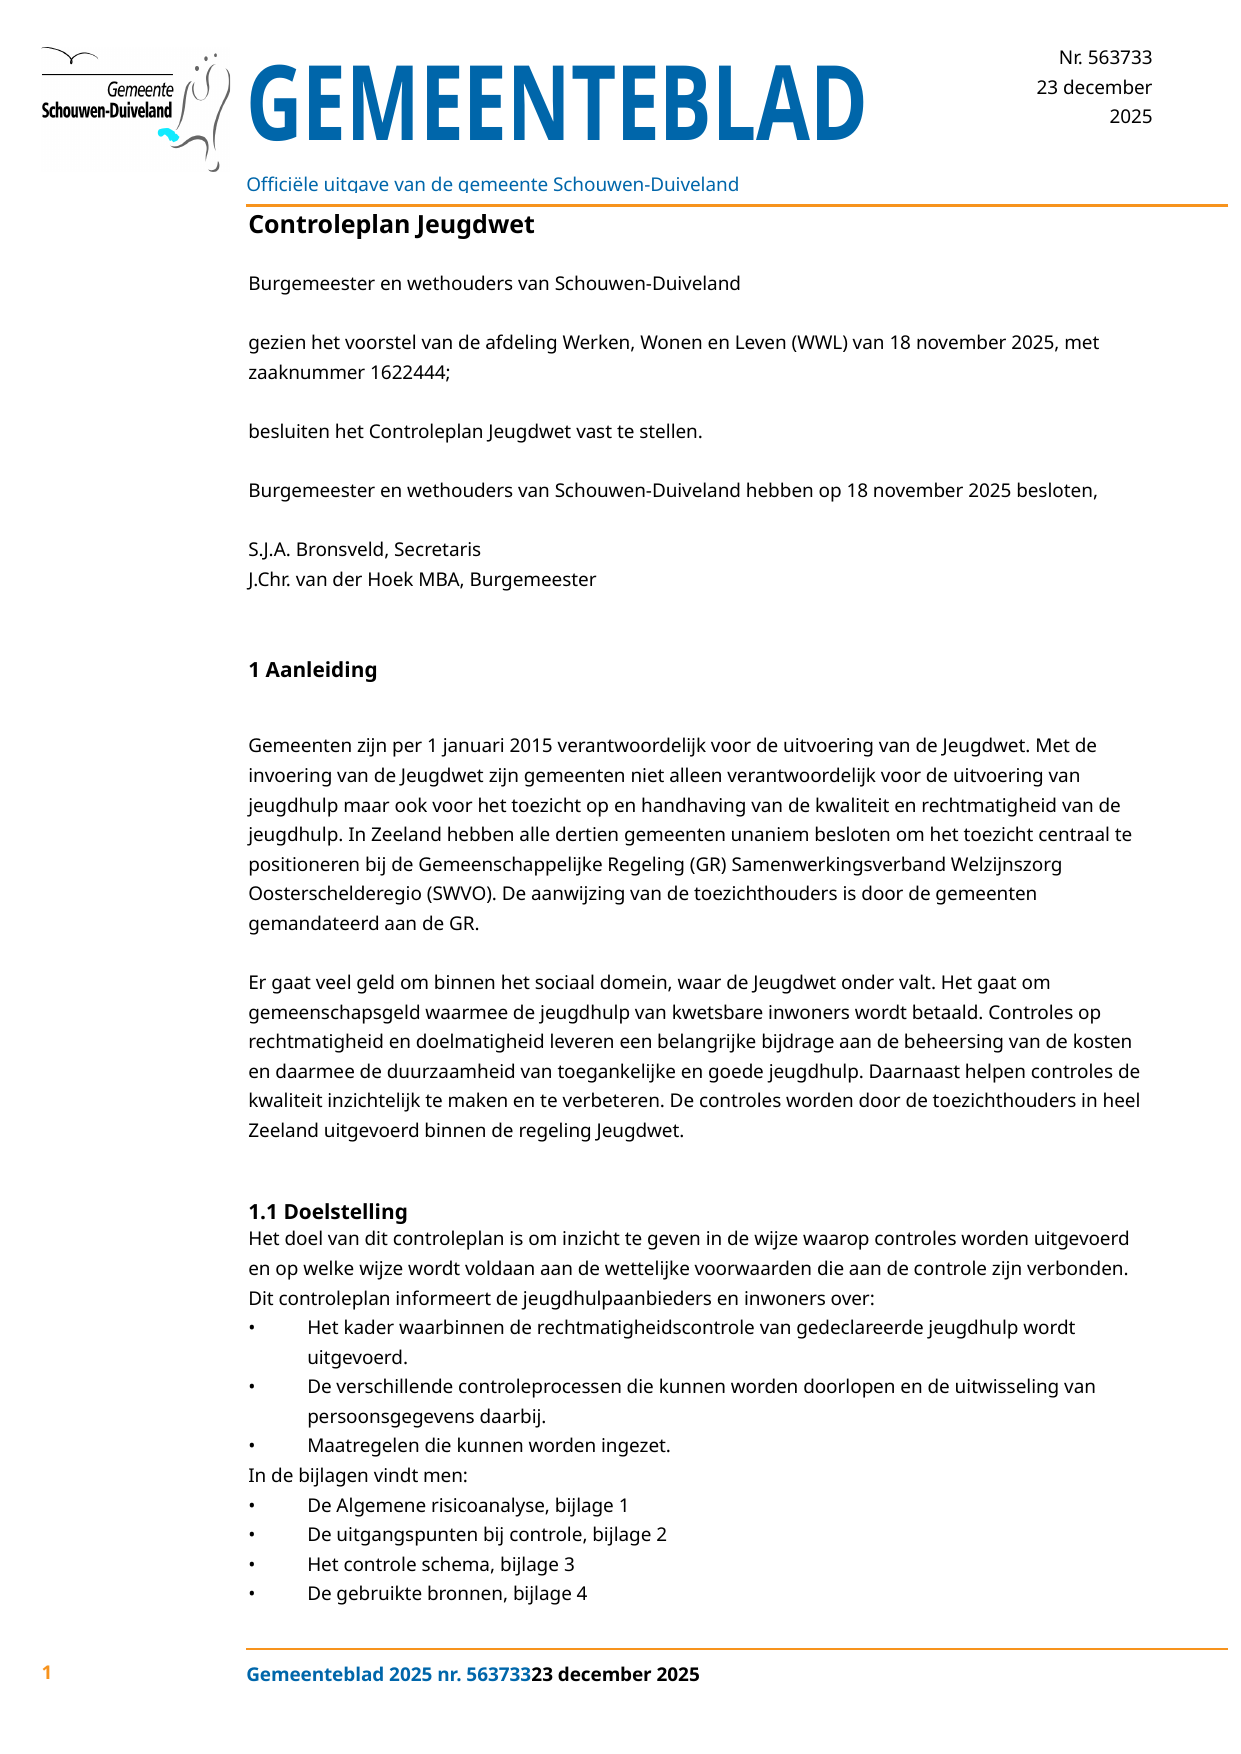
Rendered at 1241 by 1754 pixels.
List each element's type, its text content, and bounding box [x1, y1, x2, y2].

text S.J.A. Bronsveld, Secretaris [248, 537, 1152, 562]
list Maatregelen die kunnen worden ingezet. [248, 1433, 1152, 1458]
text Er gaat veel geld om binnen het sociaal domein, waar de Jeugdwet onder valt. Het gaat om gemeenschapsgeld waarmee de jeugdhulp van kwetsbare inwoners wordt betaald. Controles op rechtmatigheid en doelmatigheid leveren een belangrijke bijdrage aan de beheersing van de kosten en daarmee de duurzaamheid van toegankelijke en goede jeugdhulp. Daarnaast helpen controles de kwaliteit inzichtelijk te maken en te verbeteren. De controles worden door de toezichthouders in heel Zeeland uitgevoerd binnen de regeling Jeugdwet. [248, 969, 1152, 1143]
text Burgemeester en wethouders van Schouwen-Duiveland [248, 270, 1152, 296]
list De Algemene risicoanalyse, bijlage 1 [248, 1492, 1152, 1518]
list De uitgangspunten bij controle, bijlage 2 [248, 1521, 1152, 1547]
list De verschillende controleprocessen die kunnen worden doorlopen en de uitwisseling van persoonsgegevens daarbij. [248, 1373, 1152, 1429]
list Het controle schema, bijlage 3 [248, 1551, 1152, 1577]
text gezien het voorstel van de afdeling Werken, Wonen en Leven (WWL) van 18 november 2025, met zaaknummer 1622444; [248, 329, 1152, 385]
text Gemeenten zijn per 1 januari 2015 verantwoordelijk voor de uitvoering van de Jeugdwet. Met de invoering van de Jeugdwet zijn gemeenten niet alleen verantwoordelijk voor de uitvoering van jeugdhulp maar ook voor het toezicht op en handhaving van de kwaliteit en rechtmatigheid van de jeugdhulp. In Zeeland hebben alle dertien gemeenten unaniem besloten om het toezicht centraal te positioneren bij de Gemeenschappelijke Regeling (GR) Samenwerkingsverband Welzijnszorg Oosterschelderegio (SWVO). De aanwijzing van de toezichthouders is door de gemeenten gemandateerd aan de GR. [248, 733, 1152, 936]
text besluiten het Controleplan Jeugdwet vast te stellen. [248, 418, 1152, 444]
text Dit controleplan informeert de jeugdhulpaanbieders en inwoners over: [248, 1285, 1152, 1311]
text J.Chr. van der Hoek MBA, Burgemeester [248, 566, 1152, 592]
picture [41, 47, 231, 172]
list De gebruikte bronnen, bijlage 4 [248, 1581, 1152, 1606]
text Controleplan Jeugdwet [248, 207, 1152, 241]
text 1.1 Doelstelling [248, 1197, 1152, 1226]
text In de bijlagen vindt men: [248, 1462, 1152, 1488]
text 1 Aanleiding [248, 655, 1152, 683]
text Het doel van dit controleplan is om inzicht te geven in de wijze waarop controles worden uitgevoerd en op welke wijze wordt voldaan aan de wettelijke voorwaarden die aan de controle zijn verbonden. [248, 1226, 1152, 1281]
text Burgemeester en wethouders van Schouwen-Duiveland hebben op 18 november 2025 besloten, [248, 477, 1152, 503]
list Het kader waarbinnen de rechtmatigheidscontrole van gedeclareerde jeugdhulp wordt uitgevoerd. [248, 1314, 1152, 1370]
